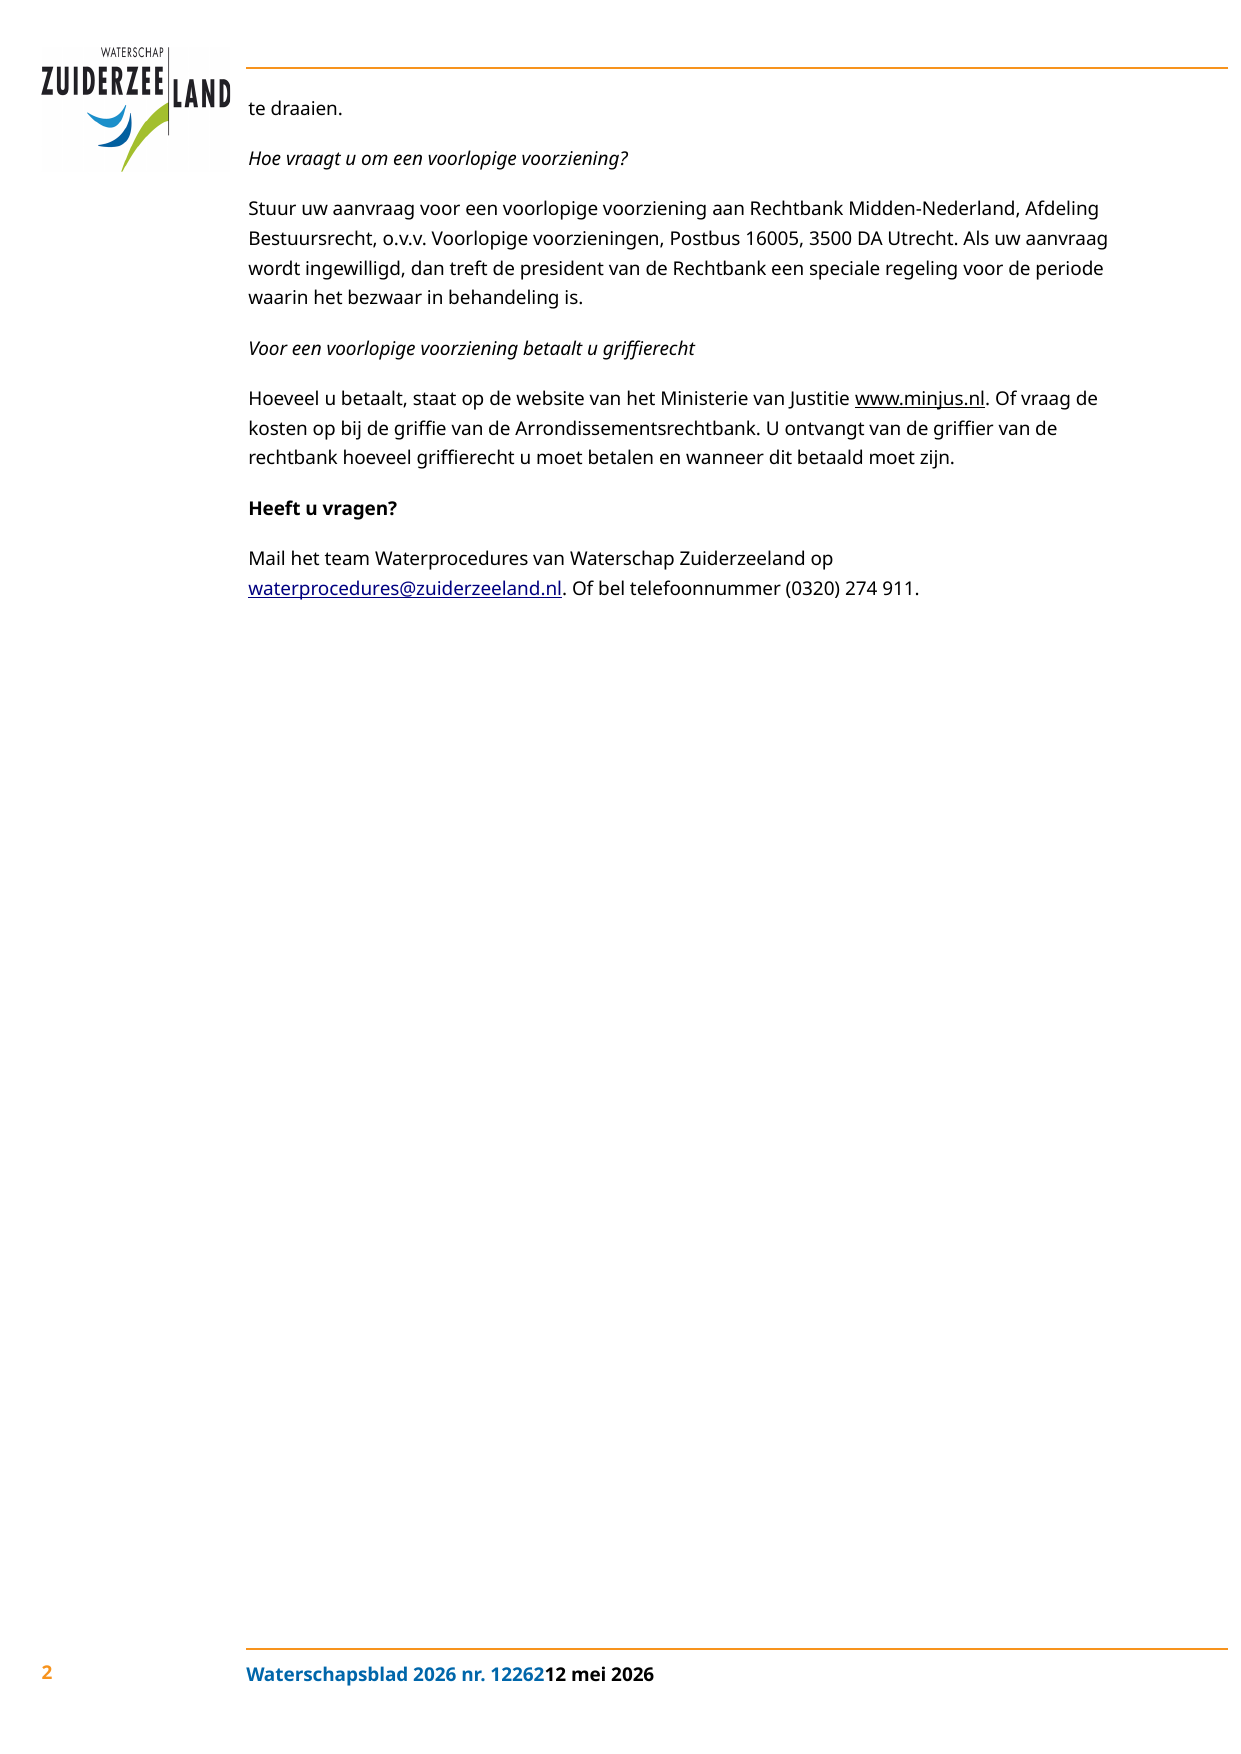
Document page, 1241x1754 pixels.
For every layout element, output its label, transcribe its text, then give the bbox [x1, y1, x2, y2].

text te draaien. [248, 95, 1152, 121]
picture [41, 47, 231, 172]
text Stuur uw aanvraag voor een voorlopige voorziening aan Rechtbank Midden-Nederland, Afdeling Bestuursrecht, o.v.v. Voorlopige voorzieningen, Postbus 16005, 3500 DA Utrecht. Als uw aanvraag wordt ingewilligd, dan treft de president van de Rechtbank een speciale regeling voor de periode waarin het bezwaar in behandeling is. [248, 196, 1152, 310]
text Hoe vraagt u om een voorlopige voorziening? [248, 145, 1152, 171]
text Heeft u vragen? [248, 495, 1152, 521]
text Hoeveel u betaalt, staat op de website van het Ministerie van Justitie www.minjus.nl. Of vraag de kosten op bij de griffie van de Arrondissementsrechtbank. U ontvangt van de griffier van de rechtbank hoeveel griffierecht u moet betalen en wanneer dit betaald moet zijn. [248, 385, 1152, 470]
text Mail het team Waterprocedures van Waterschap Zuiderzeeland op waterprocedures@zuiderzeeland.nl. Of bel telefoonnummer (0320) 274 911. [248, 545, 1152, 601]
text Voor een voorlopige voorziening betaalt u griffierecht [248, 335, 1152, 361]
